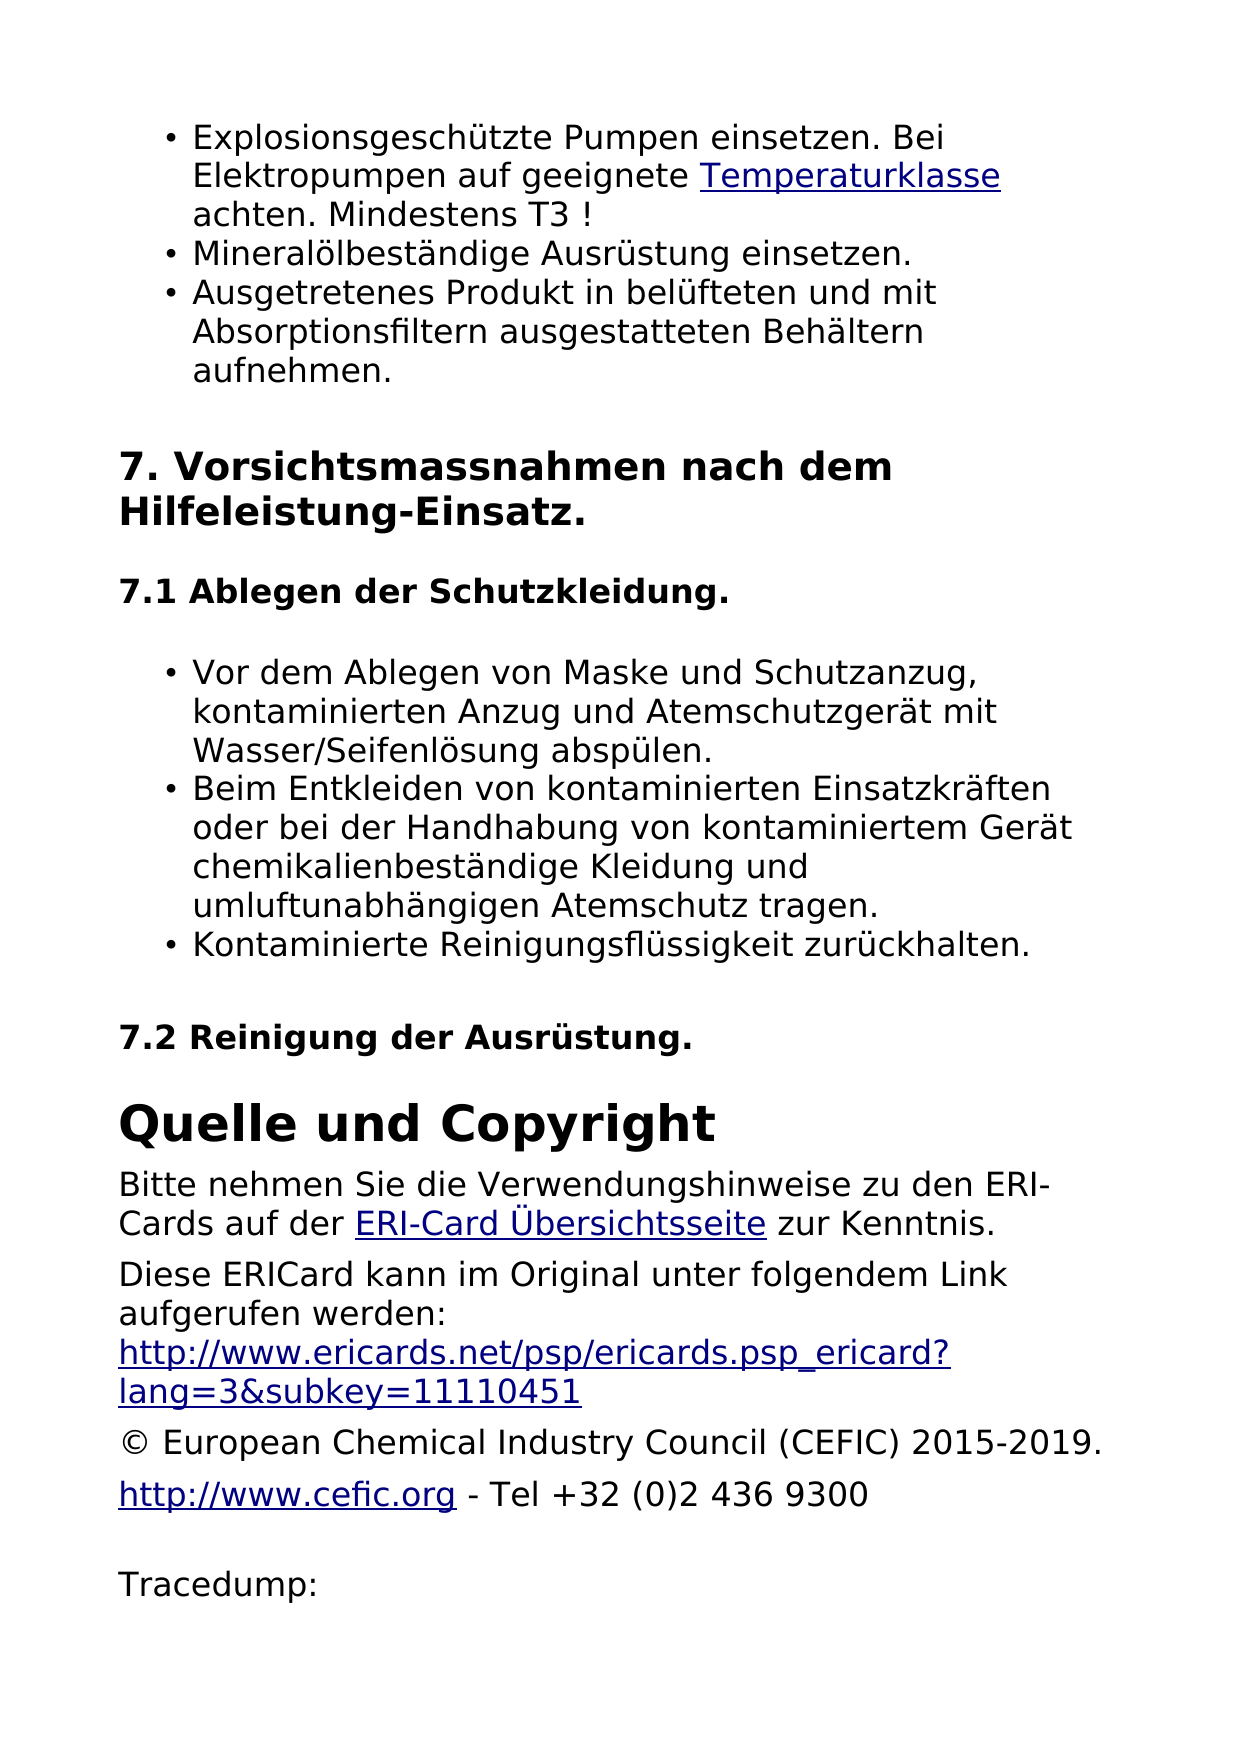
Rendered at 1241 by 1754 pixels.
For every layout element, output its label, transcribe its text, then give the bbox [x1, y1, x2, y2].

subtitle Quelle und Copyright [118, 1095, 1122, 1153]
text Diese ERICard kann im Original unter folgendem Link aufgerufen werden: http://www.ericards.net/psp/ericards.psp_ericard?lang=3&subkey=11110451 [118, 1256, 1122, 1411]
list Beim Entkleiden von kontaminierten Einsatzkräften oder bei der Handhabung von kontaminiertem Gerät chemikalienbeständige Kleidung und umluftunabhängigen Atemschutz tragen. [177, 770, 1122, 925]
subtitle 7.1 Ablegen der Schutzkleidung. [118, 572, 1122, 611]
text Bitte nehmen Sie die Verwendungshinweise zu den ERI-Cards auf der ERI-Card Übersichtsseite zur Kenntnis. [118, 1166, 1122, 1243]
text http://www.cefic.org - Tel +32 (0)2 436 9300 [118, 1475, 1122, 1514]
subtitle 7. Vorsichtsmassnahmen nach dem Hilfeleistung-Einsatz. [118, 444, 1122, 535]
text Tracedump: [118, 1527, 1122, 1604]
list Vor dem Ablegen von Maske und Schutzanzug, kontaminierten Anzug und Atemschutzgerät mit Wasser/Seifenlösung abspülen. [177, 653, 1122, 770]
list Ausgetretenes Produkt in belüfteten und mit Absorptionsfiltern ausgestatteten Behältern aufnehmen. [177, 273, 1122, 390]
text © European Chemical Industry Council (CEFIC) 2015-2019. [118, 1424, 1122, 1463]
subtitle 7.2 Reinigung der Ausrüstung. [118, 1019, 1122, 1057]
list Kontaminierte Reinigungsflüssigkeit zurückhalten. [177, 925, 1122, 964]
list Mineralölbeständige Ausrüstung einsetzen. [177, 235, 1122, 273]
list Explosionsgeschützte Pumpen einsetzen. Bei Elektropumpen auf geeignete Temperaturklasse achten. Mindestens T3 ! [177, 118, 1122, 235]
